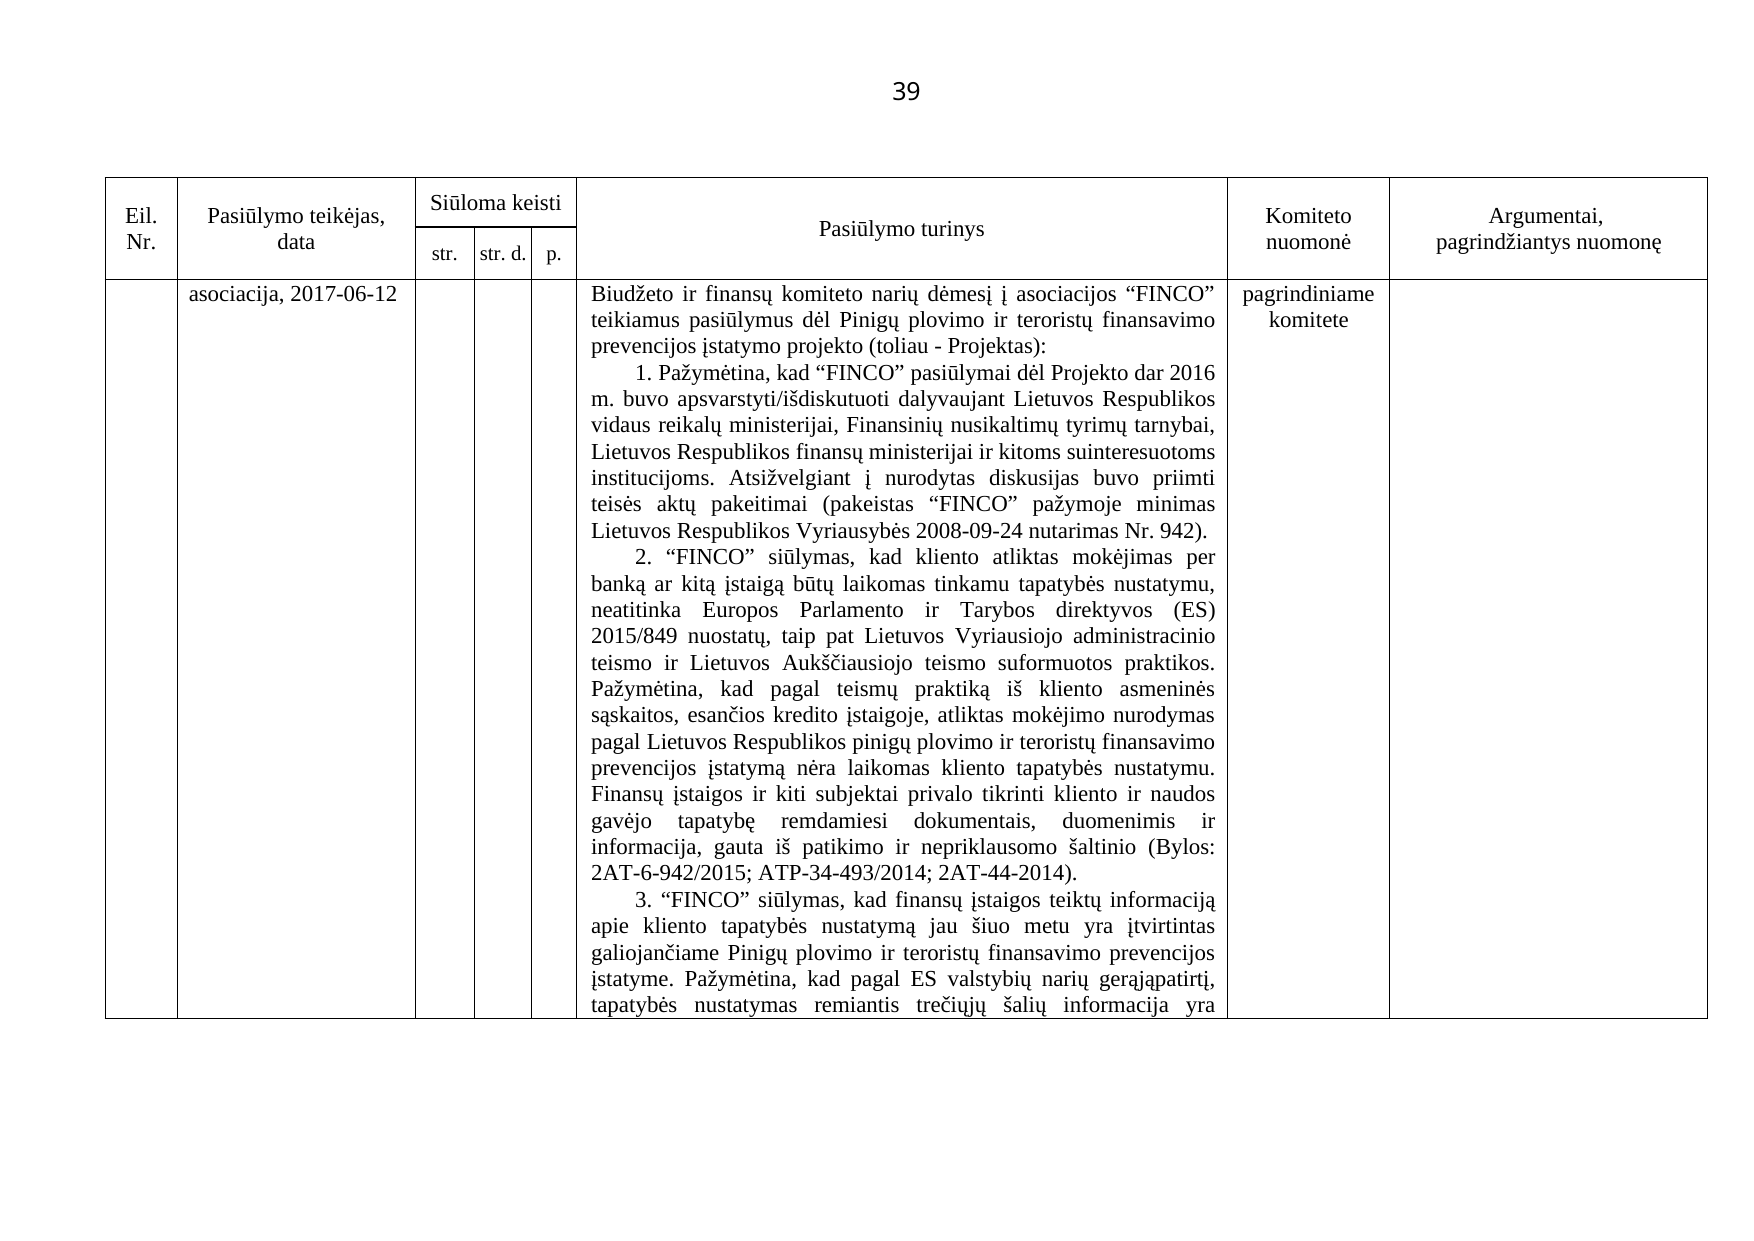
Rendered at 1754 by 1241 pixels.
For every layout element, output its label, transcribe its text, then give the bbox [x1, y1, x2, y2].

table_cell asociacija, 2017-06-12 [178, 280, 415, 1018]
table_cell [1390, 280, 1707, 1018]
table_header Pasiūlymo turinys [577, 178, 1227, 279]
table_cell [475, 280, 531, 1018]
table_cell [416, 280, 474, 1018]
table_cell pagrindiniame komitete [1228, 280, 1389, 1018]
table_header Siūloma keisti [416, 178, 576, 226]
table_header Eil. Nr. [106, 178, 177, 279]
table_cell [106, 280, 177, 1018]
table_cell str. d. [475, 228, 531, 279]
table_cell str. [416, 228, 474, 279]
table_header Argumentai, pagrindžiantys nuomonę [1390, 178, 1707, 279]
table_header Pasiūlymo teikėjas, data [178, 178, 415, 279]
table_cell [532, 280, 576, 1018]
table_header Komiteto nuomonė [1228, 178, 1389, 279]
table_cell Biudžeto ir finansų komiteto narių dėmesį į asociacijos “FINCO” teikiamus pasiūlymus dėl Pinigų plovimo ir teroristų finansavimo prevencijos įstatymo projekto (toliau - Projektas): 1. Pažymėtina, kad “FINCO” pasiūlymai dėl Projekto dar 2016 m. buvo apsvarstyti/išdiskutuoti dalyvaujant Lietuvos Respublikos vidaus reikalų ministerijai, Finansinių nusikaltimų tyrimų tarnybai, Lietuvos Respublikos finansų ministerijai ir kitoms suinteresuotoms institucijoms. Atsižvelgiant į nurodytas diskusijas buvo priimti teisės aktų pakeitimai (pakeistas “FINCO” pažymoje minimas Lietuvos Respublikos Vyriausybės 2008-09-24 nutarimas Nr. 942). 2. “FINCO” siūlymas, kad kliento atliktas mokėjimas per banką ar kitą įstaigą būtų laikomas tinkamu tapatybės nustatymu, neatitinka Europos Parlamento ir Tarybos direktyvos (ES) 2015/849 nuostatų, taip pat Lietuvos Vyriausiojo administracinio teismo ir Lietuvos Aukščiausiojo teismo suformuotos praktikos. Pažymėtina, kad pagal teismų praktiką iš kliento asmeninės sąskaitos, esančios kredito įstaigoje, atliktas mokėjimo nurodymas pagal Lietuvos Respublikos pinigų plovimo ir teroristų finansavimo prevencijos įstatymą nėra laikomas kliento tapatybės nustatymu. Finansų įstaigos ir kiti subjektai privalo tikrinti kliento ir naudos gavėjo tapatybę remdamiesi dokumentais, duomenimis ir informacija, gauta iš patikimo ir nepriklausomo šaltinio (Bylos: 2AT-6-942/2015; ATP-34-493/2014; 2AT-44-2014). 3. “FINCO” siūlymas, kad finansų įstaigos teiktų informaciją apie kliento tapatybės nustatymą jau šiuo metu yra įtvirtintas galiojančiame Pinigų plovimo ir teroristų finansavimo prevencijos įstatyme. Pažymėtina, kad pagal ES valstybių narių gerąjąpatirtį, tapatybės nustatymas remiantis trečiųjų šalių informacija yra [577, 280, 1227, 1018]
table_cell p. [532, 228, 576, 279]
